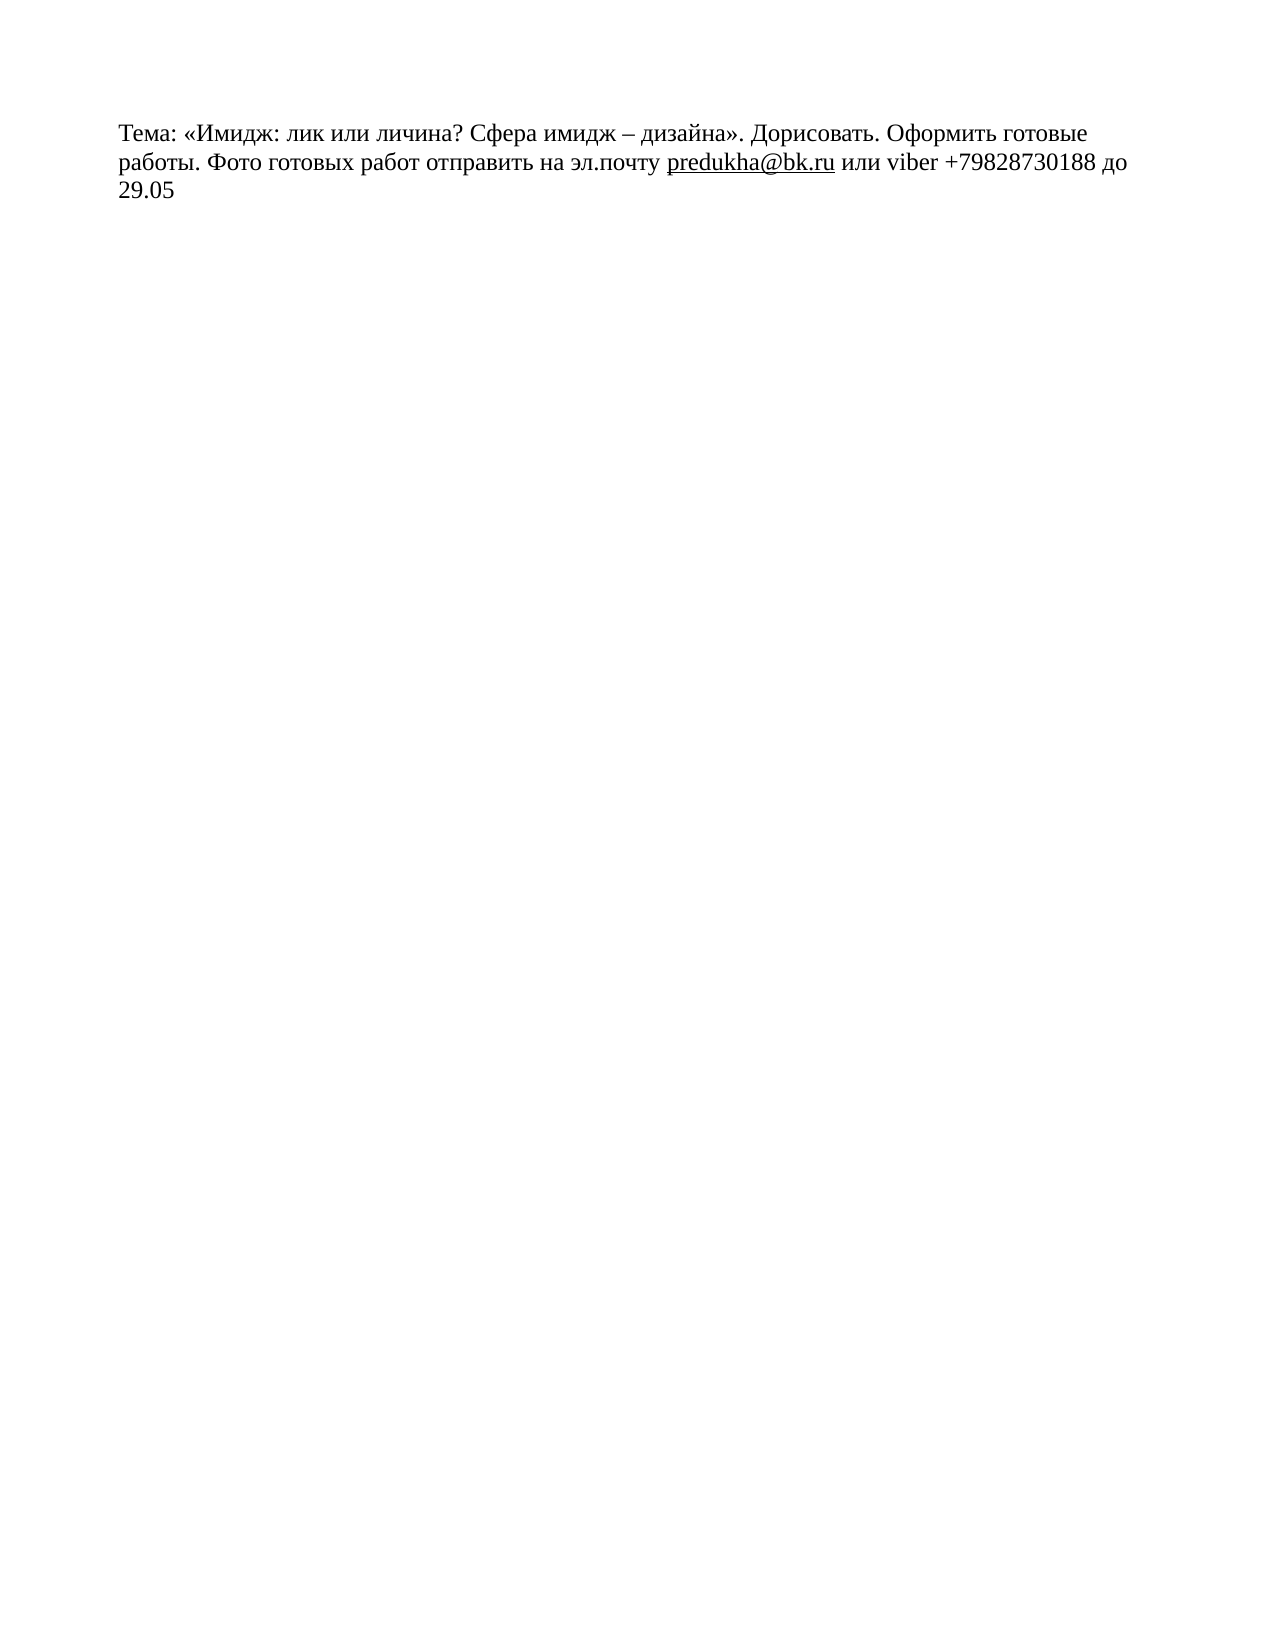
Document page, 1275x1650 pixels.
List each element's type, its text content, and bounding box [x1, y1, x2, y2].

text Тема: «Имидж: лик или личина? Сфера имидж – дизайна». Дорисовать. Оформить готовые работы. Фото готовых работ отправить на эл.почту predukha@bk.ru или viber +79828730188 до 29.05 [118, 118, 1157, 204]
